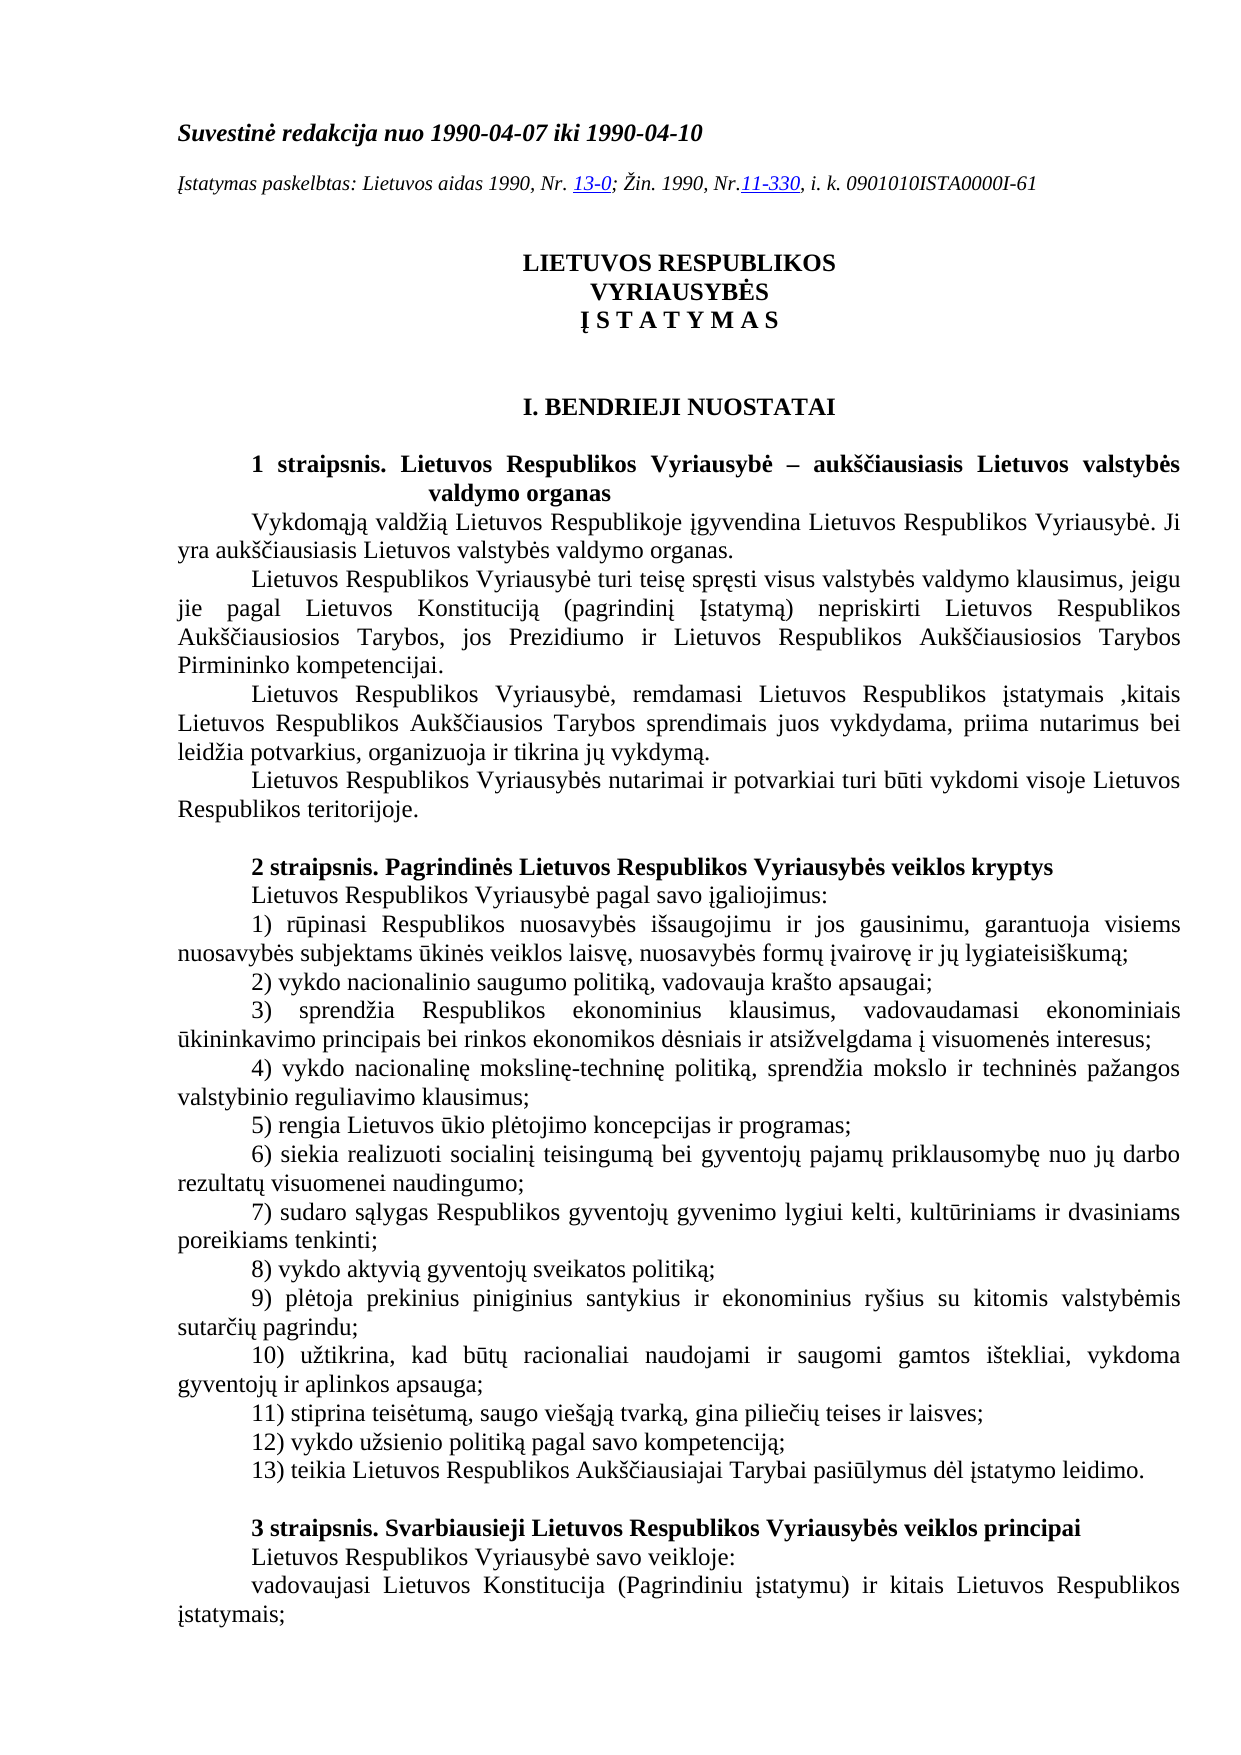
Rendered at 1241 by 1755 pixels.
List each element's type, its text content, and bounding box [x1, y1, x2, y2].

text Suvestinė redakcija nuo 1990-04-07 iki 1990-04-10 [177, 118, 1181, 147]
text Įstatymas paskelbtas: Lietuvos aidas 1990, Nr. 13-0; Žin. 1990, Nr.11-330, i. k. 0901010ISTA0000I-61 [177, 171, 1181, 195]
text 3 straipsnis. Svarbiausieji Lietuvos Respublikos Vyriausybės veiklos principai [177, 1513, 1181, 1542]
text LIETUVOS RESPUBLIKOS [177, 248, 1181, 277]
text Lietuvos Respublikos Vyriausybė, remdamasi Lietuvos Respublikos įstatymais ,kitais Lietuvos Respublikos Aukščiausios Tarybos sprendimais juos vykdydama, priima nutarimus bei leidžia potvarkius, organizuoja ir tikrina jų vykdymą. [177, 679, 1181, 765]
text 2) vykdo nacionalinio saugumo politiką, vadovauja krašto apsaugai; [177, 967, 1181, 995]
text 12) vykdo užsienio politiką pagal savo kompetenciją; [177, 1427, 1181, 1455]
text 5) rengia Lietuvos ūkio plėtojimo koncepcijas ir programas; [177, 1110, 1181, 1139]
text 9) plėtoja prekinius piniginius santykius ir ekonominius ryšius su kitomis valstybėmis sutarčių pagrindu; [177, 1283, 1181, 1340]
text Į S T A T Y M A S [177, 305, 1181, 334]
text 7) sudaro sąlygas Respublikos gyventojų gyvenimo lygiui kelti, kultūriniams ir dvasiniams poreikiams tenkinti; [177, 1197, 1181, 1254]
text 8) vykdo aktyvią gyventojų sveikatos politiką; [177, 1254, 1181, 1283]
text 1) rūpinasi Respublikos nuosavybės išsaugojimu ir jos gausinimu, garantuoja visiems nuosavybės subjektams ūkinės veiklos laisvę, nuosavybės formų įvairovę ir jų lygiateisiškumą; [177, 909, 1181, 967]
text Lietuvos Respublikos Vyriausybė turi teisę spręsti visus valstybės valdymo klausimus, jeigu jie pagal Lietuvos Konstituciją (pagrindinį Įstatymą) nepriskirti Lietuvos Respublikos Aukščiausiosios Tarybos, jos Prezidiumo ir Lietuvos Respublikos Aukščiausiosios Tarybos Pirmininko kompetencijai. [177, 564, 1181, 679]
text 6) siekia realizuoti socialinį teisingumą bei gyventojų pajamų priklausomybę nuo jų darbo rezultatų visuomenei naudingumo; [177, 1139, 1181, 1197]
text vadovaujasi Lietuvos Konstitucija (Pagrindiniu įstatymu) ir kitais Lietuvos Respublikos įstatymais; [177, 1570, 1181, 1628]
text Lietuvos Respublikos Vyriausybė pagal savo įgaliojimus: [177, 880, 1181, 909]
text 4) vykdo nacionalinę mokslinę-techninę politiką, sprendžia mokslo ir techninės pažangos valstybinio reguliavimo klausimus; [177, 1053, 1181, 1110]
text 10) užtikrina, kad būtų racionaliai naudojami ir saugomi gamtos ištekliai, vykdoma gyventojų ir aplinkos apsauga; [177, 1340, 1181, 1398]
text 11) stiprina teisėtumą, saugo viešąją tvarką, gina piliečių teises ir laisves; [177, 1398, 1181, 1427]
text Lietuvos Respublikos Vyriausybė savo veikloje: [177, 1542, 1181, 1570]
text 3) sprendžia Respublikos ekonominius klausimus, vadovaudamasi ekonominiais ūkininkavimo principais bei rinkos ekonomikos dėsniais ir atsižvelgdama į visuomenės interesus; [177, 995, 1181, 1053]
text VYRIAUSYBĖS [177, 277, 1181, 305]
text Lietuvos Respublikos Vyriausybės nutarimai ir potvarkiai turi būti vykdomi visoje Lietuvos Respublikos teritorijoje. [177, 765, 1181, 823]
text 13) teikia Lietuvos Respublikos Aukščiausiajai Tarybai pasiūlymus dėl įstatymo leidimo. [177, 1455, 1181, 1484]
text 1 straipsnis. Lietuvos Respublikos Vyriausybė – aukščiausiasis Lietuvos valstybės valdymo organas [251, 449, 1181, 507]
text 2 straipsnis. Pagrindinės Lietuvos Respublikos Vyriausybės veiklos kryptys [177, 852, 1181, 880]
text Vykdomąją valdžią Lietuvos Respublikoje įgyvendina Lietuvos Respublikos Vyriausybė. Ji yra aukščiausiasis Lietuvos valstybės valdymo organas. [177, 507, 1181, 564]
text I. BENDRIEJI NUOSTATAI [177, 392, 1181, 420]
